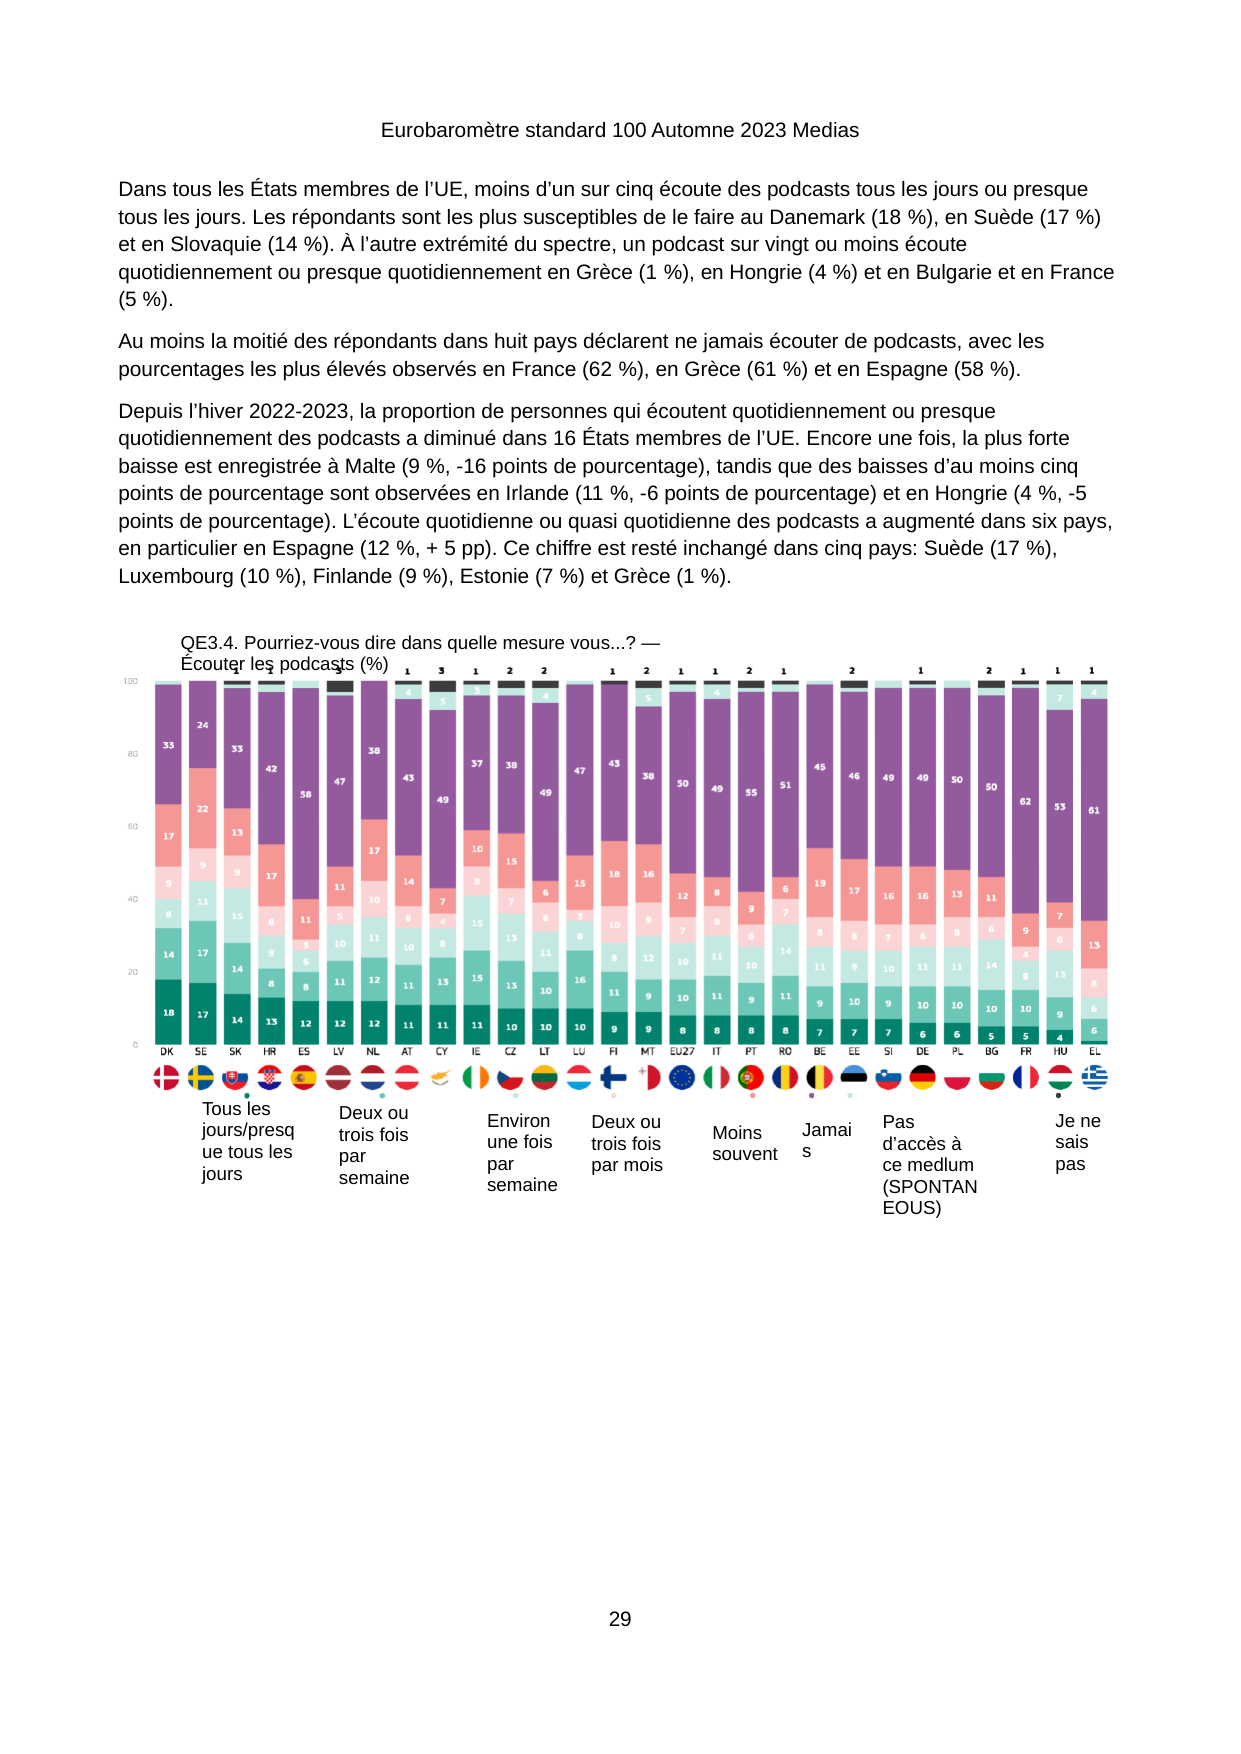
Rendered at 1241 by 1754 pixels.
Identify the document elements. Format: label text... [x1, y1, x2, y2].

text Dans tous les États membres de l’UE, moins d’un sur cinq écoute des podcasts tous les jours ou presque tous les jours. Les répondants sont les plus susceptibles de le faire au Danemark (18 %), en Suède (17 %) et en Slovaquie (14 %). À l’autre extrémité du spectre, un podcast sur vingt ou moins écoute quotidiennement ou presque quotidiennement en Grèce (1 %), en Hongrie (4 %) et en Bulgarie et en France (5 %). [118, 177, 1122, 311]
text Depuis l’hiver 2022-2023, la proportion de personnes qui écoutent quotidiennement ou presque quotidiennement des podcasts a diminué dans 16 États membres de l’UE. Encore une fois, la plus forte baisse est enregistrée à Malte (9 %, -16 points de pourcentage), tandis que des baisses d’au moins cinq points de pourcentage sont observées en Irlande (11 %, -6 points de pourcentage) et en Hongrie (4 %, -5 points de pourcentage). L’écoute quotidienne ou quasi quotidienne des podcasts a augmenté dans six pays, en particulier en Espagne (12 %, + 5 pp). Ce chiffre est resté inchangé dans cinq pays: Suède (17 %), Luxembourg (10 %), Finlande (9 %), Estonie (7 %) et Grèce (1 %). [118, 399, 1122, 588]
picture [118, 662, 1114, 1102]
text Au moins la moitié des répondants dans huit pays déclarent ne jamais écouter de podcasts, avec les pourcentages les plus élevés observés en France (62 %), en Grèce (61 %) et en Espagne (58 %). [118, 329, 1122, 381]
